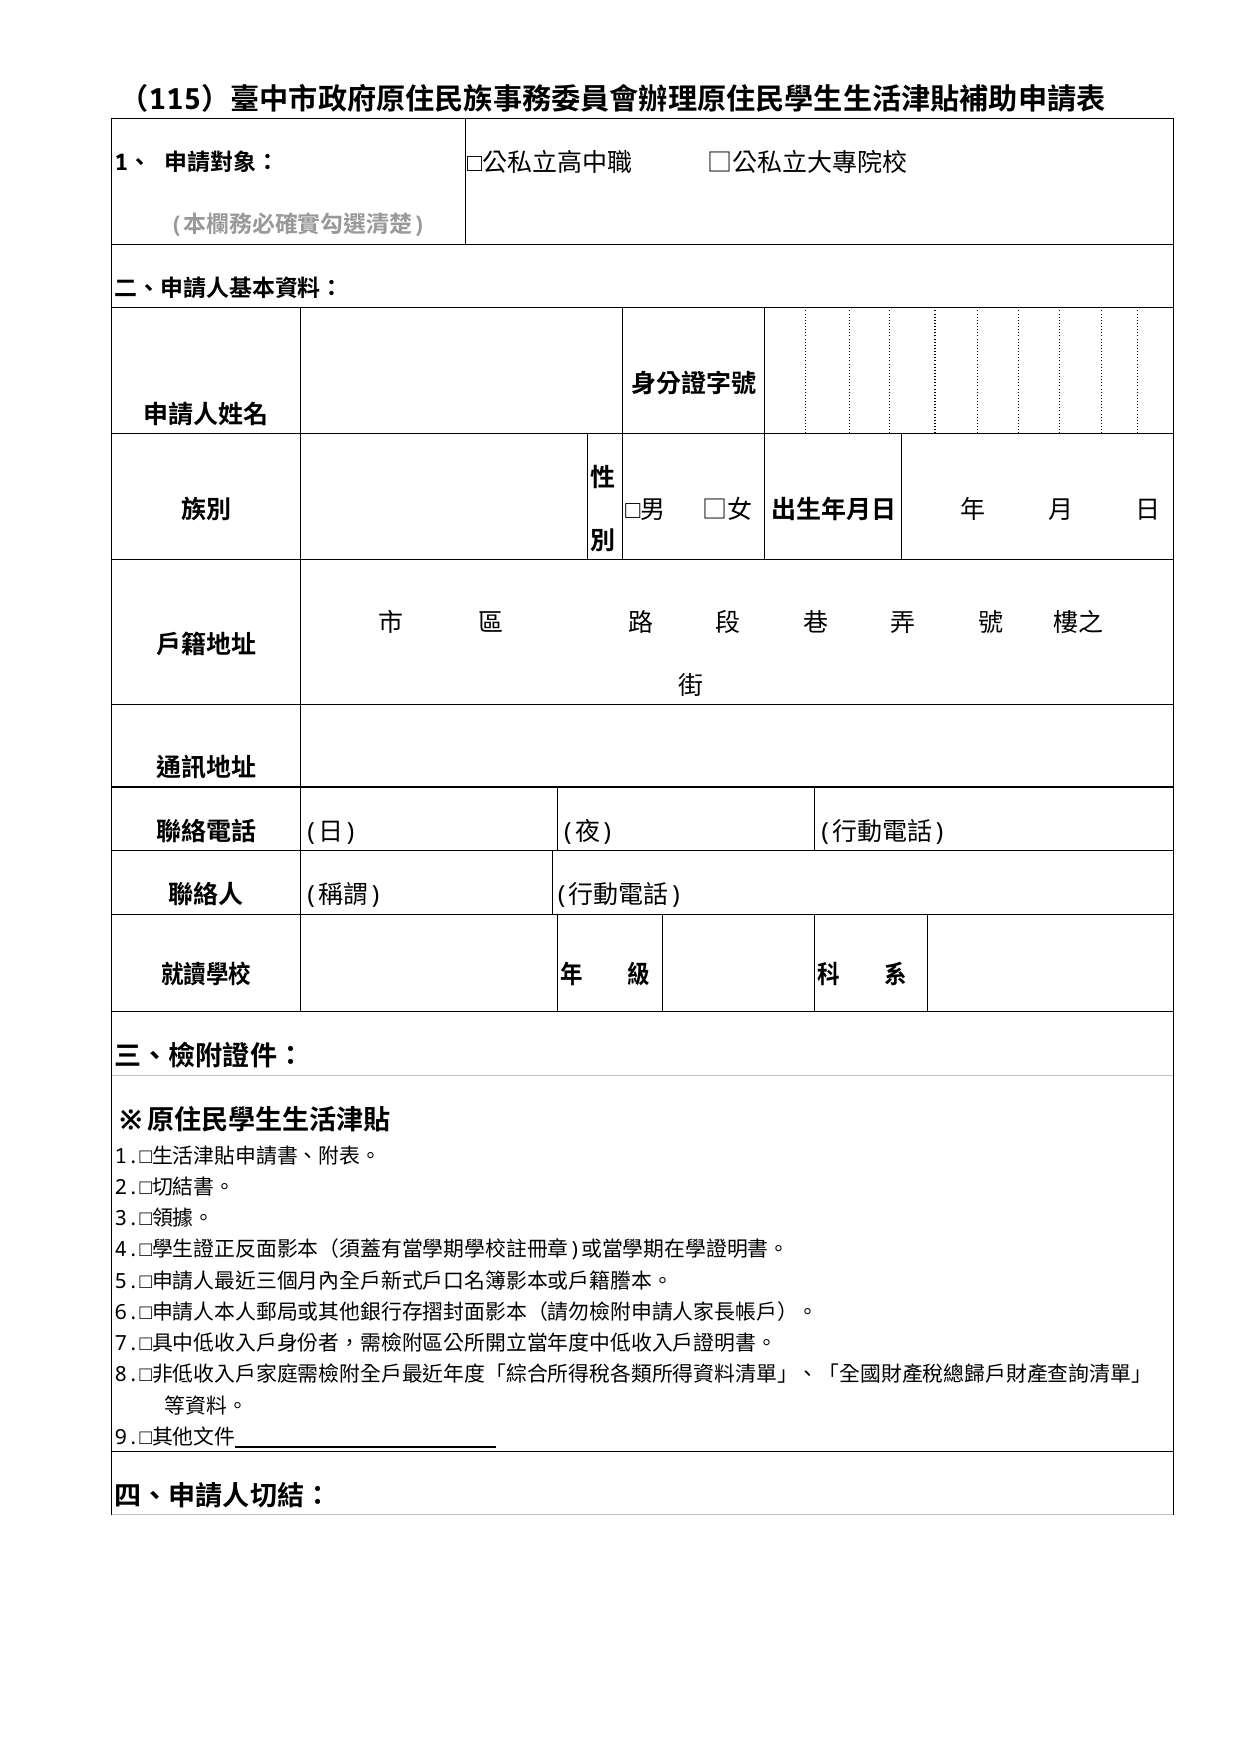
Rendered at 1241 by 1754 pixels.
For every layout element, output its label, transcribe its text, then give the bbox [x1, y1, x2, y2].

table_cell [1018, 308, 1059, 433]
table_cell 戶籍地址 [112, 560, 300, 704]
table_cell [301, 308, 622, 433]
table_cell 年 級 [558, 915, 662, 1011]
table_cell [301, 915, 557, 1011]
table_cell 性別 [588, 434, 622, 559]
table_cell [928, 915, 1173, 1011]
table_cell (夜) [558, 788, 814, 850]
table_cell 出生年月日 [765, 434, 901, 559]
table_header □公私立高中職 □公私立大專院校 [466, 119, 1173, 244]
table_cell 就讀學校 [112, 915, 300, 1011]
table_cell [977, 308, 1018, 433]
table_cell [1059, 308, 1101, 433]
table_cell 通訊地址 [112, 705, 300, 786]
table_cell [1137, 308, 1173, 433]
table_cell □男 □女 [623, 434, 764, 559]
table_cell 聯絡人 [112, 851, 300, 913]
table_cell (稱謂) [301, 851, 552, 913]
table_cell [849, 308, 889, 433]
table_cell ※原住民學生生活津貼 1.□生活津貼申請書、附表。 2.□切結書。 3.□領據。 4.□學生證正反面影本（須蓋有當學期學校註冊章)或當學期在學證明書。 5.□申請人最近三個月內全戶新式戶口名簿影本或戶籍謄本。 6.□申請人本人郵局或其他銀行存摺封面影本（請勿檢附申請人家長帳戶）。 7.□具中低收入戶身份者，需檢附區公所開立當年度中低收入戶證明書。 8.□非低收入戶家庭需檢附全戶最近年度「綜合所得稅各類所得資料清單」、「全國財產稅總歸戶財產查詢清單」 等資料。 9.□其他文件 [112, 1076, 1173, 1451]
table_cell [301, 705, 1173, 786]
table_cell [663, 915, 814, 1011]
table_cell (行動電話) [553, 851, 1173, 913]
table_cell [765, 308, 806, 433]
table_cell (日) [301, 788, 557, 850]
table_cell 申請人姓名 [112, 308, 300, 433]
table_cell (行動電話) [815, 788, 1173, 850]
table_cell 年 月 日 [902, 434, 1173, 559]
table_cell 四、申請人切結： [112, 1452, 1173, 1514]
table_cell [806, 308, 849, 433]
table_cell 族別 [112, 434, 300, 559]
table_cell 聯絡電話 [112, 788, 300, 850]
table_cell 二、申請人基本資料： [112, 245, 1173, 307]
table_cell [301, 434, 587, 559]
table_header 申請對象： (本欄務必確實勾選清楚) [112, 119, 465, 244]
table_cell 三、檢附證件： [112, 1012, 1173, 1074]
table_cell 科 系 [815, 915, 927, 1011]
text （115）臺中市政府原住民族事務委員會辦理原住民學生生活津貼補助申請表 [62, 55, 1162, 118]
table_cell 身分證字號 [623, 308, 764, 433]
table_cell [1101, 308, 1137, 433]
table_cell [935, 308, 977, 433]
table_cell [889, 308, 935, 433]
table_cell 市 區 路 段 巷 弄 號 樓之 街 [301, 560, 1173, 704]
